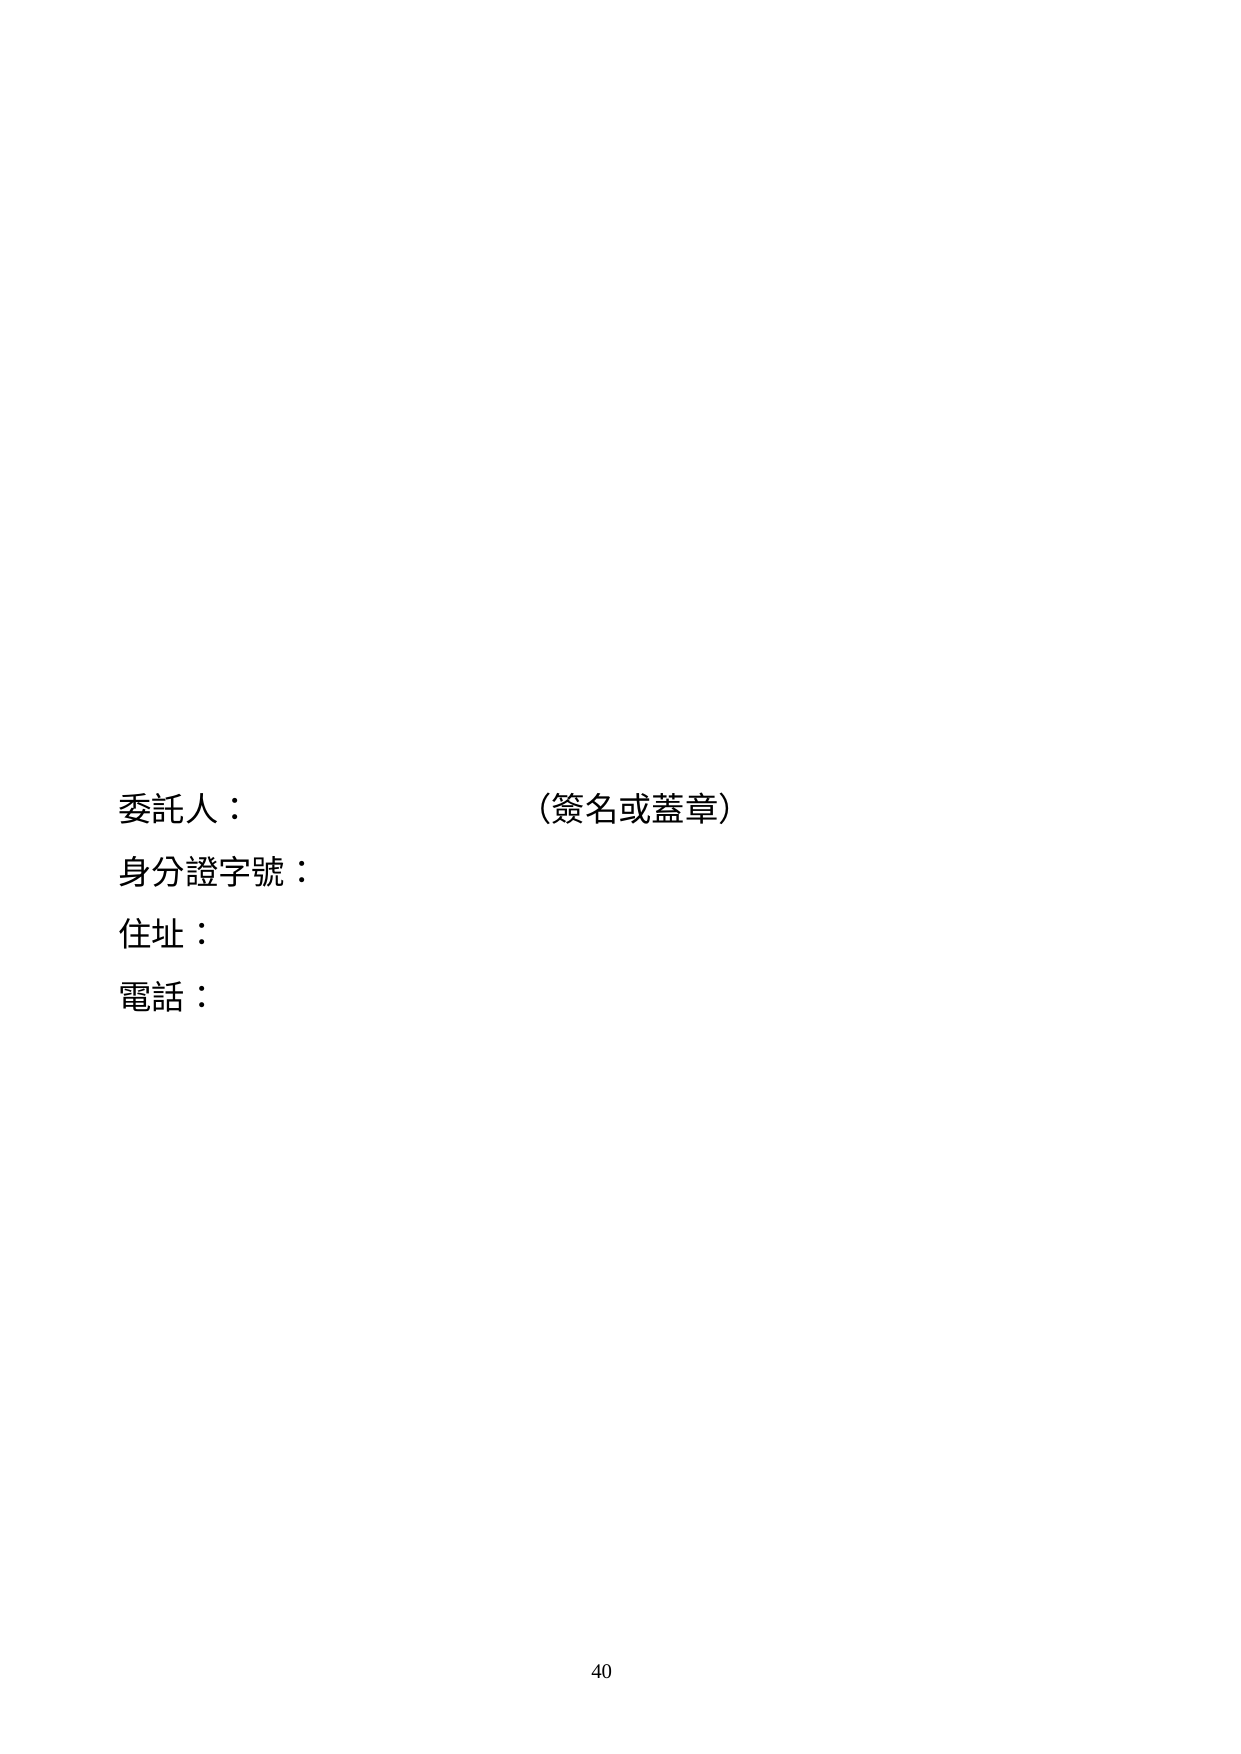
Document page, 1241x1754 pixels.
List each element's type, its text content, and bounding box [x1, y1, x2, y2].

text 委託人： （簽名或蓋章） [118, 766, 1122, 828]
text 身分證字號： [118, 828, 1122, 891]
text 住址： [118, 891, 1122, 953]
text 電話： [118, 953, 1122, 1016]
